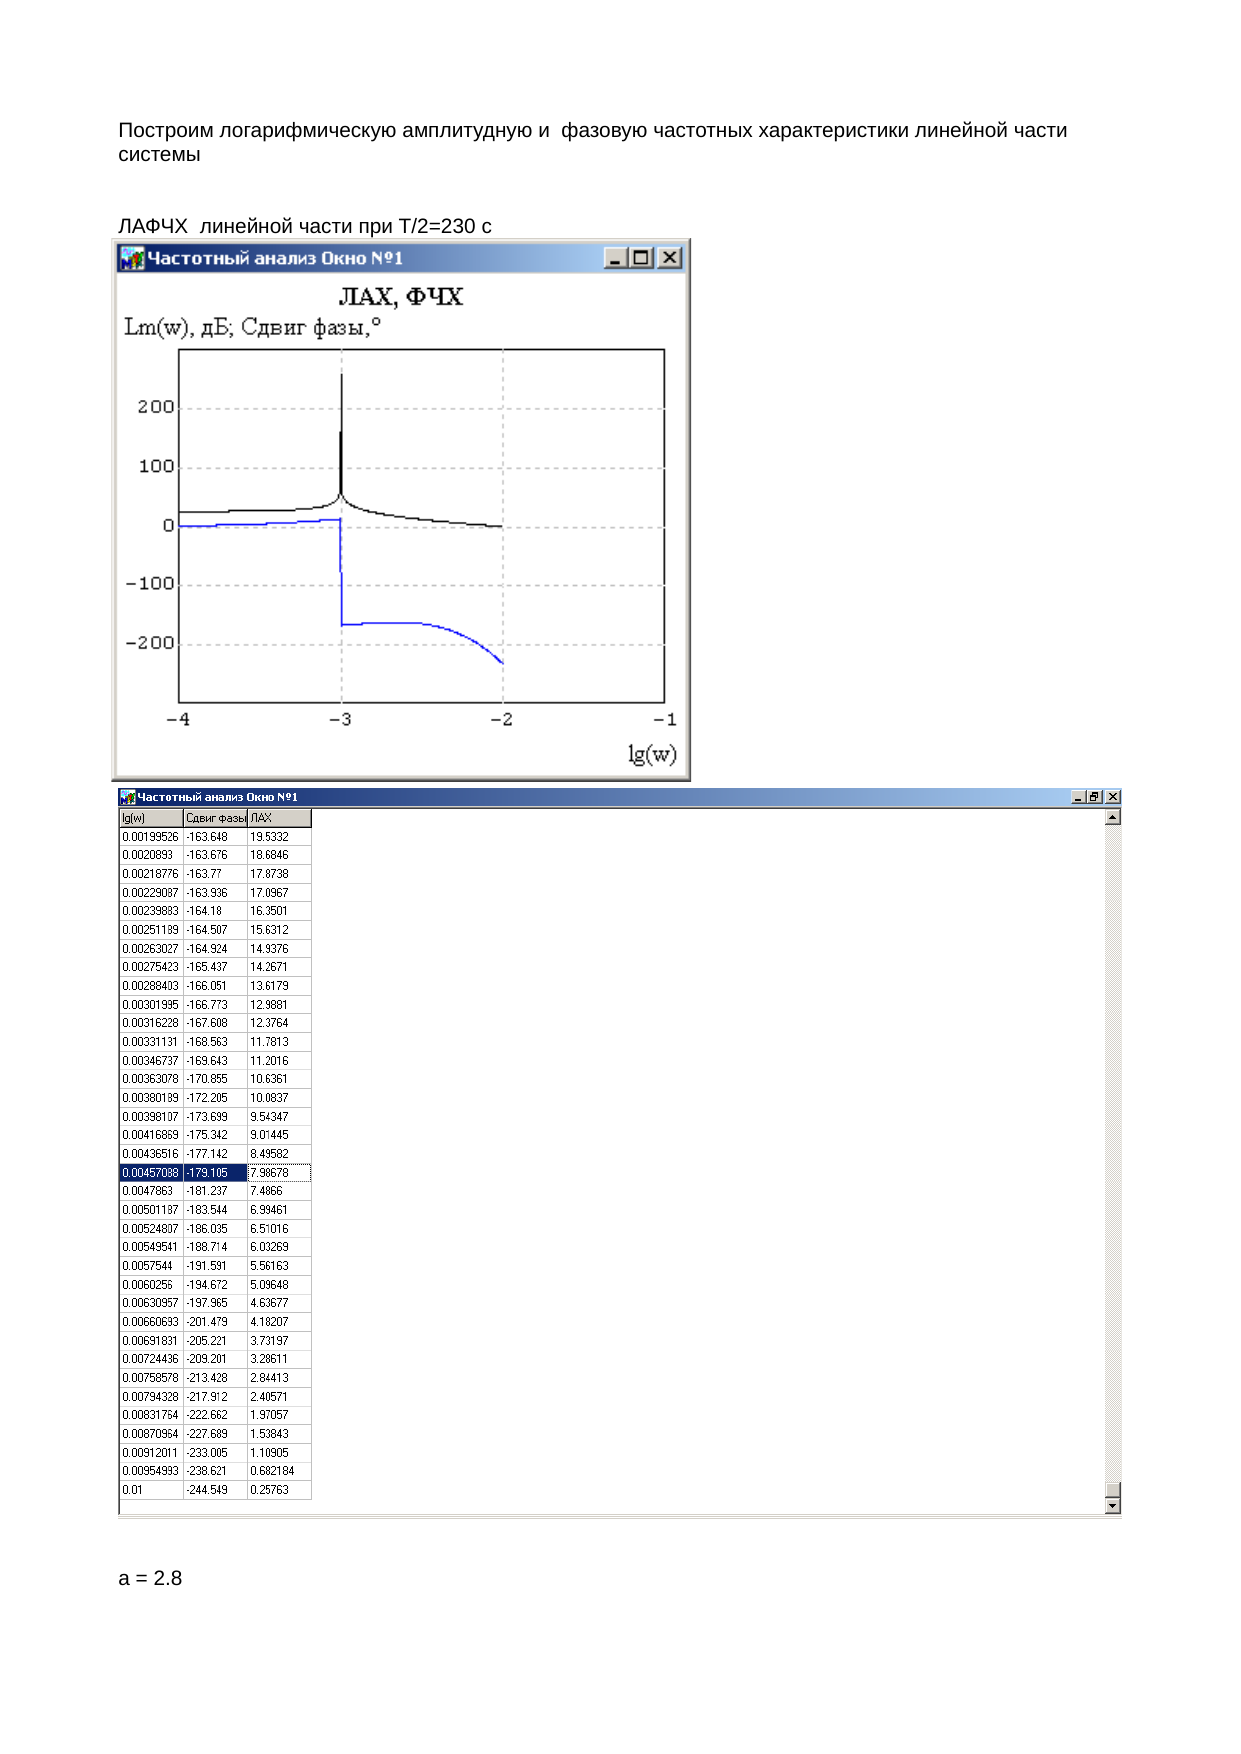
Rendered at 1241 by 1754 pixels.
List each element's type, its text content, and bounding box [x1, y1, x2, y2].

picture [111, 238, 692, 782]
text a = 2.8 [118, 1566, 1122, 1590]
text ЛАФЧХ линейной части при Т/2=230 с [118, 214, 1122, 238]
picture [118, 788, 1122, 1519]
text Построим логарифмическую амплитудную и фазовую частотных характеристики линейной части системы [118, 118, 1122, 166]
